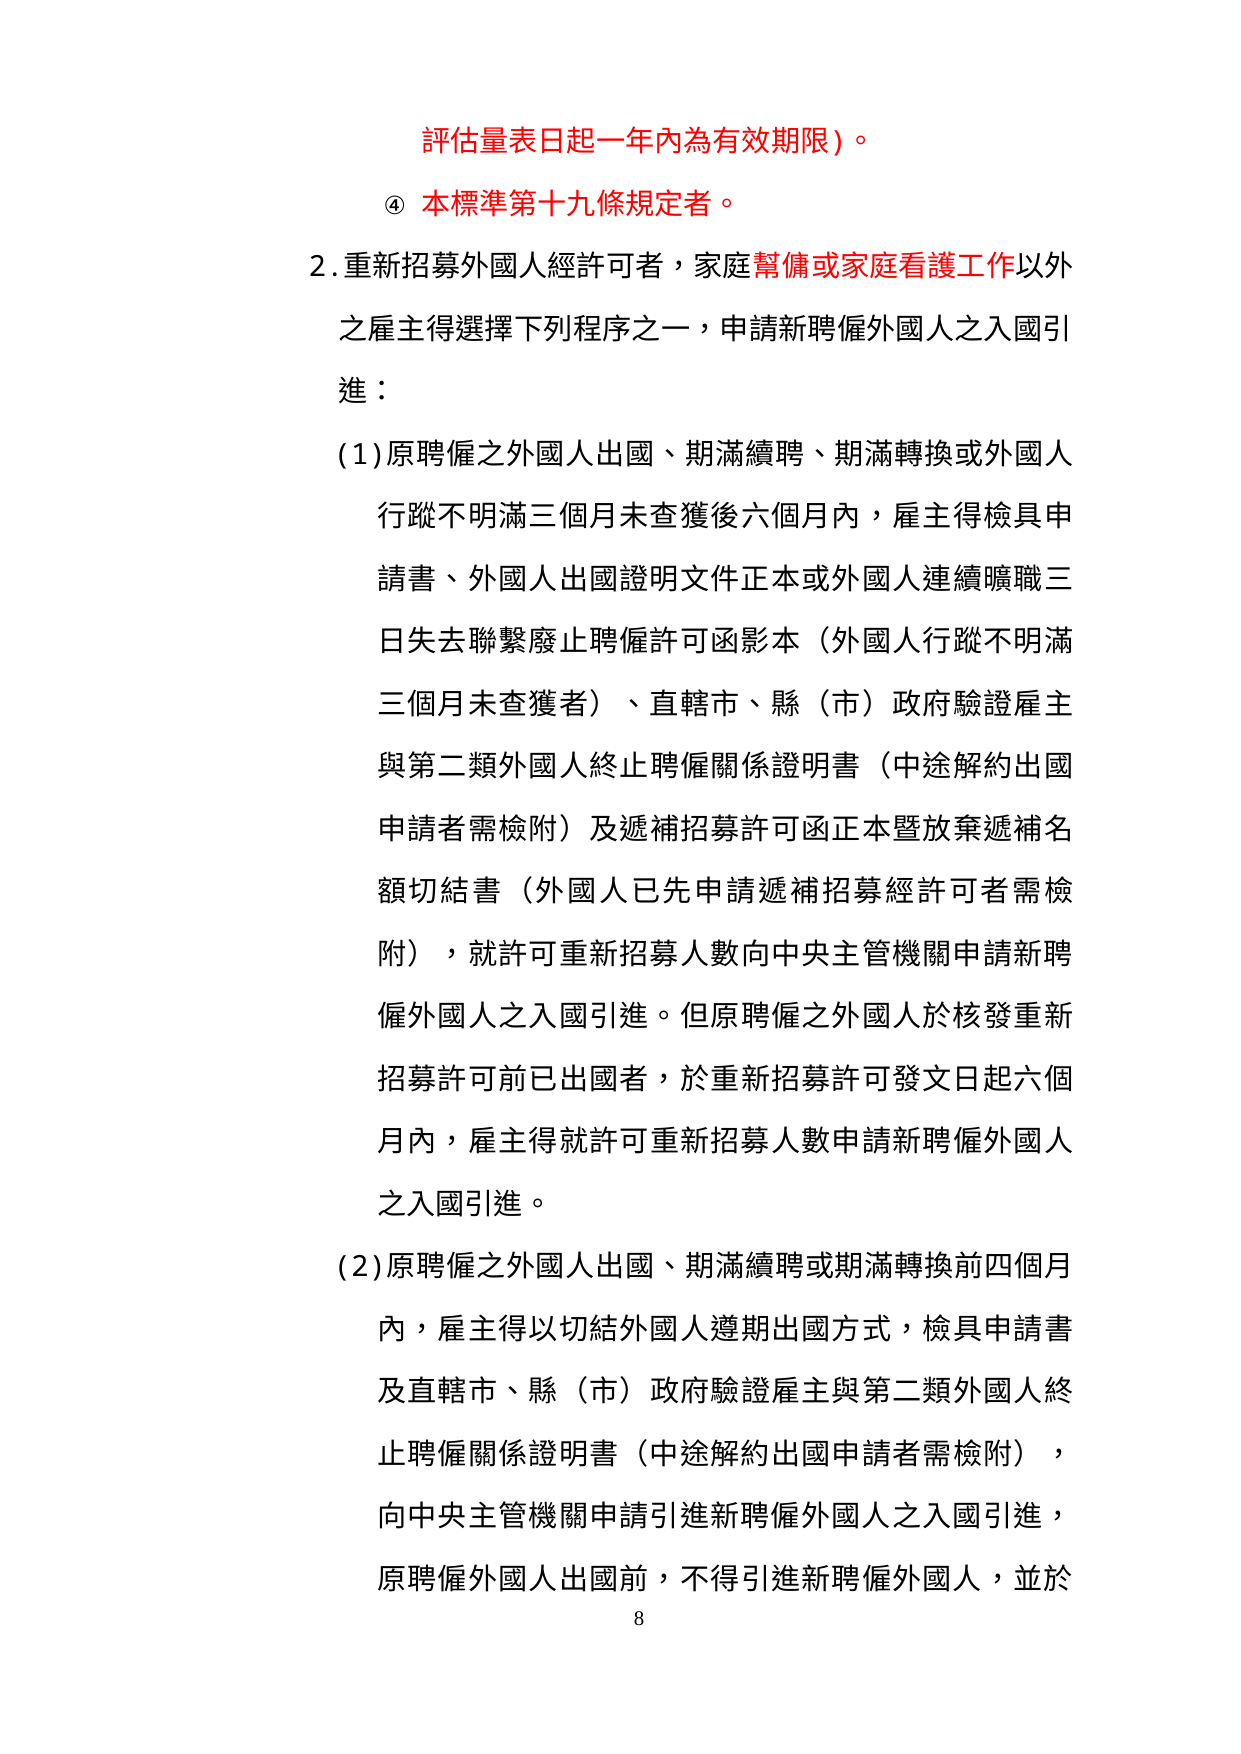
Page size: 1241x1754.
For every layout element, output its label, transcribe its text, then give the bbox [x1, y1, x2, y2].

table_cell 評估量表日起一年內為有效期限)。 本標準第十九條規定者。 2.重新招募外國人經許可者，家庭幫傭或家庭看護工作以外之雇主得選擇下列程序之一，申請新聘僱外國人之入國引進： (1)原聘僱之外國人出國、期滿續聘、期滿轉換或外國人行蹤不明滿三個月未查獲後六個月內，雇主得檢具申請書、外國人出國證明文件正本或外國人連續曠職三日失去聯繫廢止聘僱許可函影本（外國人行蹤不明滿三個月未查獲者）、直轄市、縣（市）政府驗證雇主與第二類外國人終止聘僱關係證明書（中途解約出國申請者需檢附）及遞補招募許可函正本暨放棄遞補名額切結書（外國人已先申請遞補招募經許可者需檢附），就許可重新招募人數向中央主管機關申請新聘僱外國人之入國引進。但原聘僱之外國人於核發重新招募許可前已出國者，於重新招募許可發文日起六個月內，雇主得就許可重新招募人數申請新聘僱外國人之入國引進。 (2)原聘僱之外國人出國、期滿續聘或期滿轉換前四個月內，雇主得以切結外國人遵期出國方式，檢具申請書及直轄市、縣（市）政府驗證雇主與第二類外國人終止聘僱關係證明書（中途解約出國申請者需檢附），向中央主管機關申請引進新聘僱外國人之入國引進，原聘僱外國人出國前，不得引進新聘僱外國人，並於 [185, 98, 1085, 1597]
